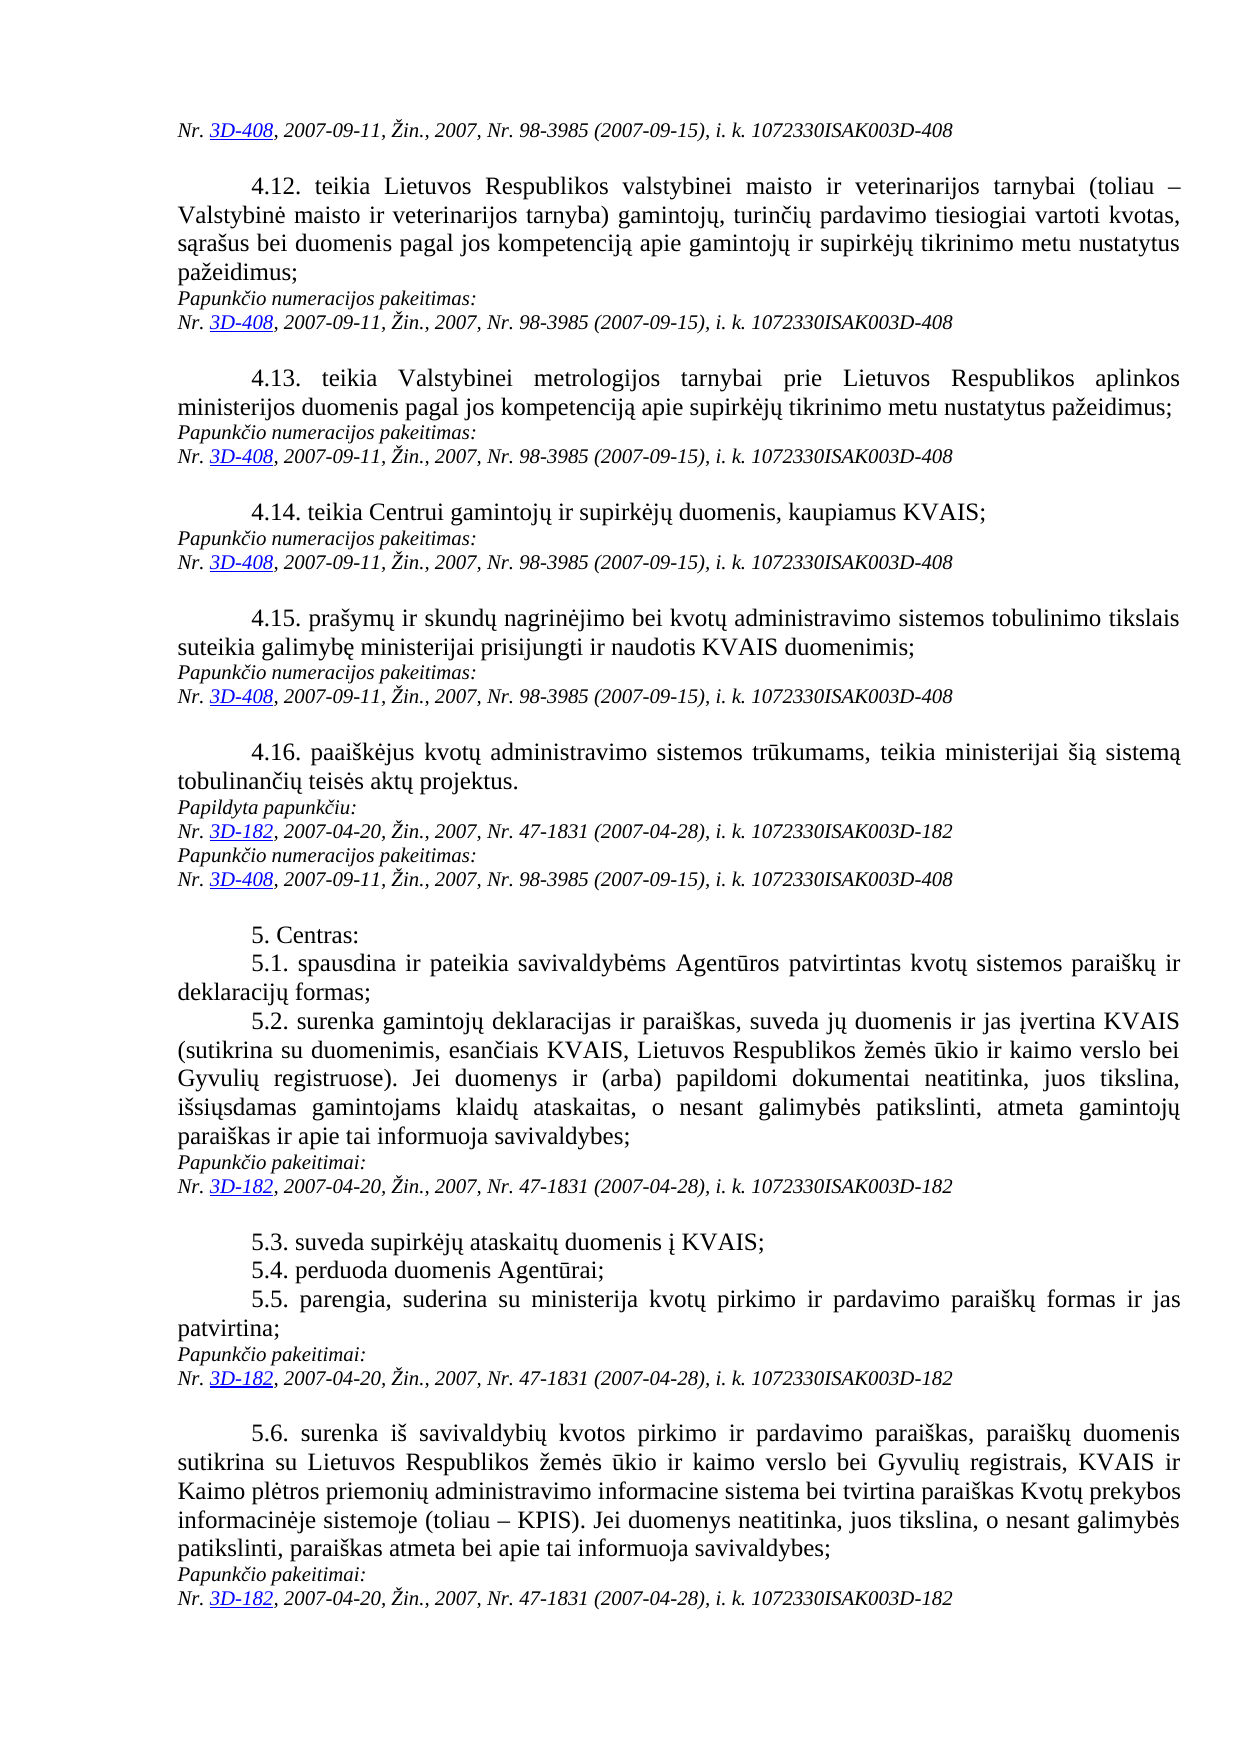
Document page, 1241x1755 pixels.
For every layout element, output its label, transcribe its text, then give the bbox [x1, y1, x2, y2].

text 5. Centras: [177, 920, 1181, 948]
text Nr. 3D-408, 2007-09-11, Žin., 2007, Nr. 98-3985 (2007-09-15), i. k. 1072330ISAK003D-408 [177, 867, 1181, 891]
text Papunkčio numeracijos pakeitimas: [177, 420, 1181, 444]
text Nr. 3D-408, 2007-09-11, Žin., 2007, Nr. 98-3985 (2007-09-15), i. k. 1072330ISAK003D-408 [177, 118, 1181, 142]
text 5.1. spausdina ir pateikia savivaldybėms Agentūros patvirtintas kvotų sistemos paraiškų ir deklaracijų formas; [177, 948, 1181, 1006]
text Papunkčio pakeitimai: [177, 1150, 1181, 1174]
text Papunkčio numeracijos pakeitimas: [177, 286, 1181, 310]
text Nr. 3D-182, 2007-04-20, Žin., 2007, Nr. 47-1831 (2007-04-28), i. k. 1072330ISAK003D-182 [177, 1174, 1181, 1198]
text 5.6. surenka iš savivaldybių kvotos pirkimo ir pardavimo paraiškas, paraiškų duomenis sutikrina su Lietuvos Respublikos žemės ūkio ir kaimo verslo bei Gyvulių registrais, KVAIS ir Kaimo plėtros priemonių administravimo informacine sistema bei tvirtina paraiškas Kvotų prekybos informacinėje sistemoje (toliau – KPIS). Jei duomenys neatitinka, juos tikslina, o nesant galimybės patikslinti, paraiškas atmeta bei apie tai informuoja savivaldybes; [177, 1418, 1181, 1562]
text 5.5. parengia, suderina su ministerija kvotų pirkimo ir pardavimo paraiškų formas ir jas patvirtina; [177, 1284, 1181, 1342]
text 4.16. paaiškėjus kvotų administravimo sistemos trūkumams, teikia ministerijai šią sistemą tobulinančių teisės aktų projektus. [177, 737, 1181, 795]
text Nr. 3D-408, 2007-09-11, Žin., 2007, Nr. 98-3985 (2007-09-15), i. k. 1072330ISAK003D-408 [177, 550, 1181, 574]
text Papunkčio numeracijos pakeitimas: [177, 843, 1181, 867]
text 4.13. teikia Valstybinei metrologijos tarnybai prie Lietuvos Respublikos aplinkos ministerijos duomenis pagal jos kompetenciją apie supirkėjų tikrinimo metu nustatytus pažeidimus; [177, 363, 1181, 420]
text Nr. 3D-408, 2007-09-11, Žin., 2007, Nr. 98-3985 (2007-09-15), i. k. 1072330ISAK003D-408 [177, 684, 1181, 708]
text Papildyta papunkčiu: [177, 795, 1181, 819]
text Papunkčio numeracijos pakeitimas: [177, 526, 1181, 550]
text Papunkčio numeracijos pakeitimas: [177, 660, 1181, 684]
text Nr. 3D-408, 2007-09-11, Žin., 2007, Nr. 98-3985 (2007-09-15), i. k. 1072330ISAK003D-408 [177, 310, 1181, 334]
text 4.14. teikia Centrui gamintojų ir supirkėjų duomenis, kaupiamus KVAIS; [177, 497, 1181, 526]
text 5.2. surenka gamintojų deklaracijas ir paraiškas, suveda jų duomenis ir jas įvertina KVAIS (sutikrina su duomenimis, esančiais KVAIS, Lietuvos Respublikos žemės ūkio ir kaimo verslo bei Gyvulių registruose). Jei duomenys ir (arba) papildomi dokumentai neatitinka, juos tikslina, išsiųsdamas gamintojams klaidų ataskaitas, o nesant galimybės patikslinti, atmeta gamintojų paraiškas ir apie tai informuoja savivaldybes; [177, 1006, 1181, 1150]
text Nr. 3D-182, 2007-04-20, Žin., 2007, Nr. 47-1831 (2007-04-28), i. k. 1072330ISAK003D-182 [177, 1366, 1181, 1390]
text Nr. 3D-182, 2007-04-20, Žin., 2007, Nr. 47-1831 (2007-04-28), i. k. 1072330ISAK003D-182 [177, 1586, 1181, 1610]
text 5.3. suveda supirkėjų ataskaitų duomenis į KVAIS; [177, 1227, 1181, 1255]
text Papunkčio pakeitimai: [177, 1562, 1181, 1586]
text Nr. 3D-408, 2007-09-11, Žin., 2007, Nr. 98-3985 (2007-09-15), i. k. 1072330ISAK003D-408 [177, 444, 1181, 468]
text 5.4. perduoda duomenis Agentūrai; [177, 1255, 1181, 1284]
text Papunkčio pakeitimai: [177, 1342, 1181, 1366]
text Nr. 3D-182, 2007-04-20, Žin., 2007, Nr. 47-1831 (2007-04-28), i. k. 1072330ISAK003D-182 [177, 819, 1181, 843]
text 4.15. prašymų ir skundų nagrinėjimo bei kvotų administravimo sistemos tobulinimo tikslais suteikia galimybę ministerijai prisijungti ir naudotis KVAIS duomenimis; [177, 603, 1181, 660]
text 4.12. teikia Lietuvos Respublikos valstybinei maisto ir veterinarijos tarnybai (toliau – Valstybinė maisto ir veterinarijos tarnyba) gamintojų, turinčių pardavimo tiesiogiai vartoti kvotas, sąrašus bei duomenis pagal jos kompetenciją apie gamintojų ir supirkėjų tikrinimo metu nustatytus pažeidimus; [177, 171, 1181, 286]
